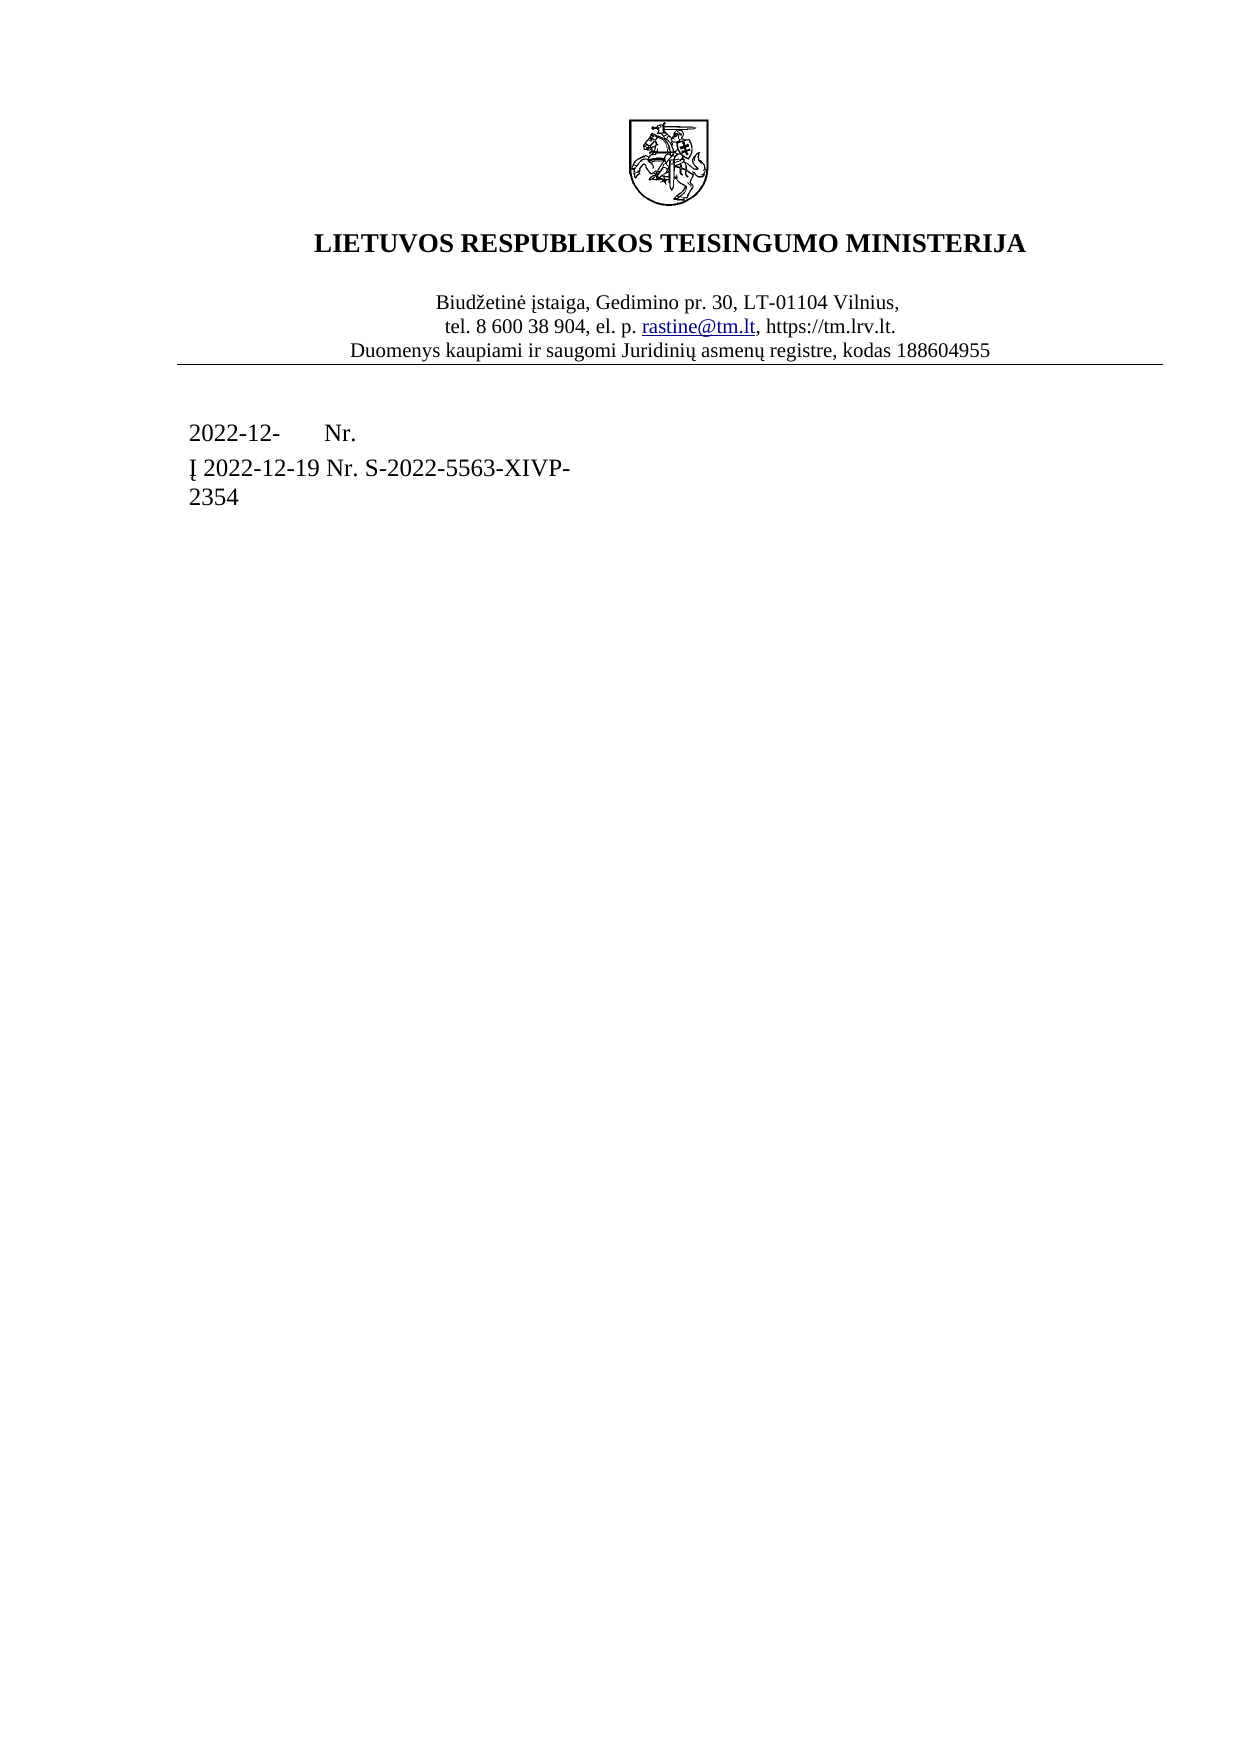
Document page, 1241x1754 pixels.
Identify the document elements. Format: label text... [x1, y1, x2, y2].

table_header 2022-12- Nr. [177, 418, 603, 453]
table_cell [598, 453, 603, 511]
table_cell Į 2022-12-19 Nr. S-2022-5563-XIVP-2354 [177, 453, 598, 511]
